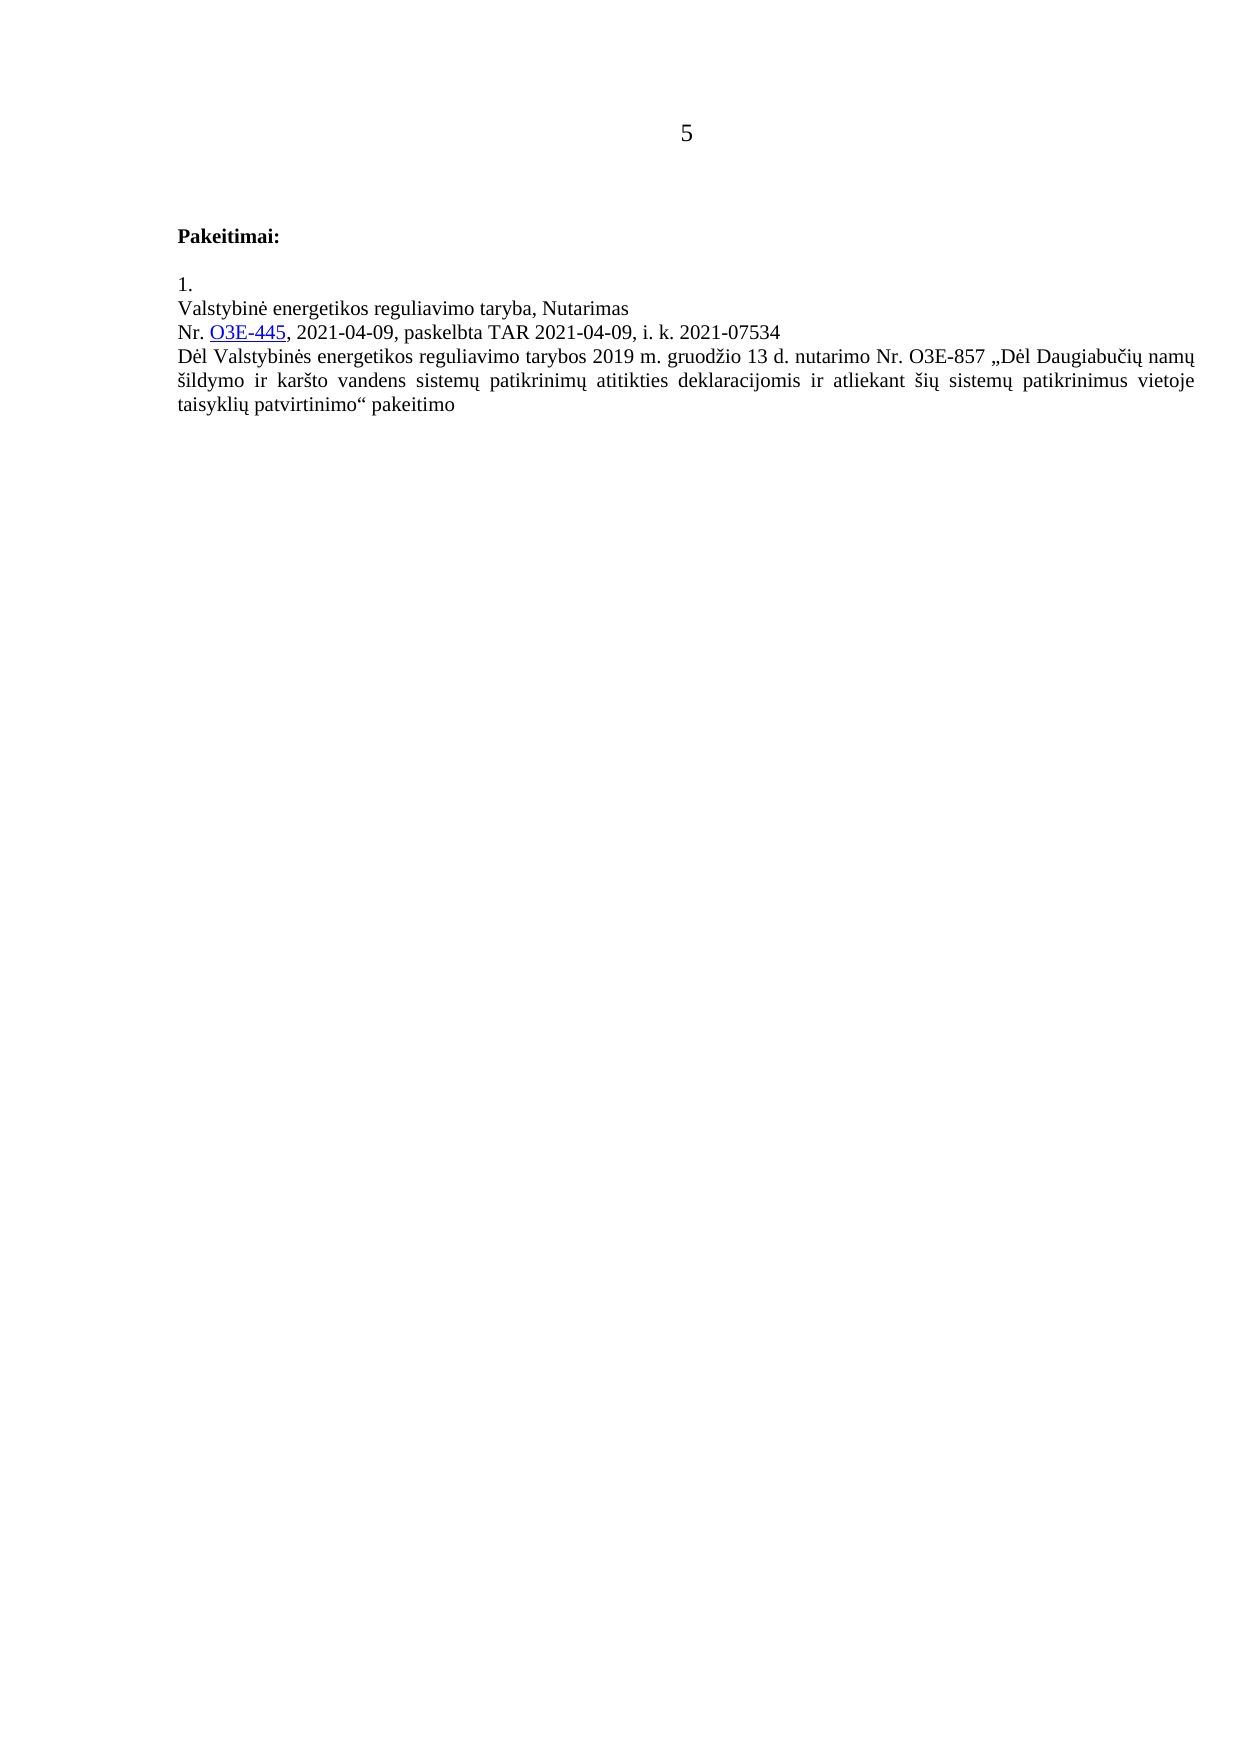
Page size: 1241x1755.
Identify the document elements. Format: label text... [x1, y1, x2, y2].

text Dėl Valstybinės energetikos reguliavimo tarybos 2019 m. gruodžio 13 d. nutarimo Nr. O3E-857 „Dėl Daugiabučių namų šildymo ir karšto vandens sistemų patikrinimų atitikties deklaracijomis ir atliekant šių sistemų patikrinimus vietoje taisyklių patvirtinimo“ pakeitimo [177, 344, 1196, 416]
text Nr. O3E-445, 2021-04-09, paskelbta TAR 2021-04-09, i. k. 2021-07534 [177, 320, 1196, 344]
text Pakeitimai: [177, 224, 1196, 248]
text Valstybinė energetikos reguliavimo taryba, Nutarimas [177, 296, 1196, 320]
text 1. [177, 272, 1196, 296]
